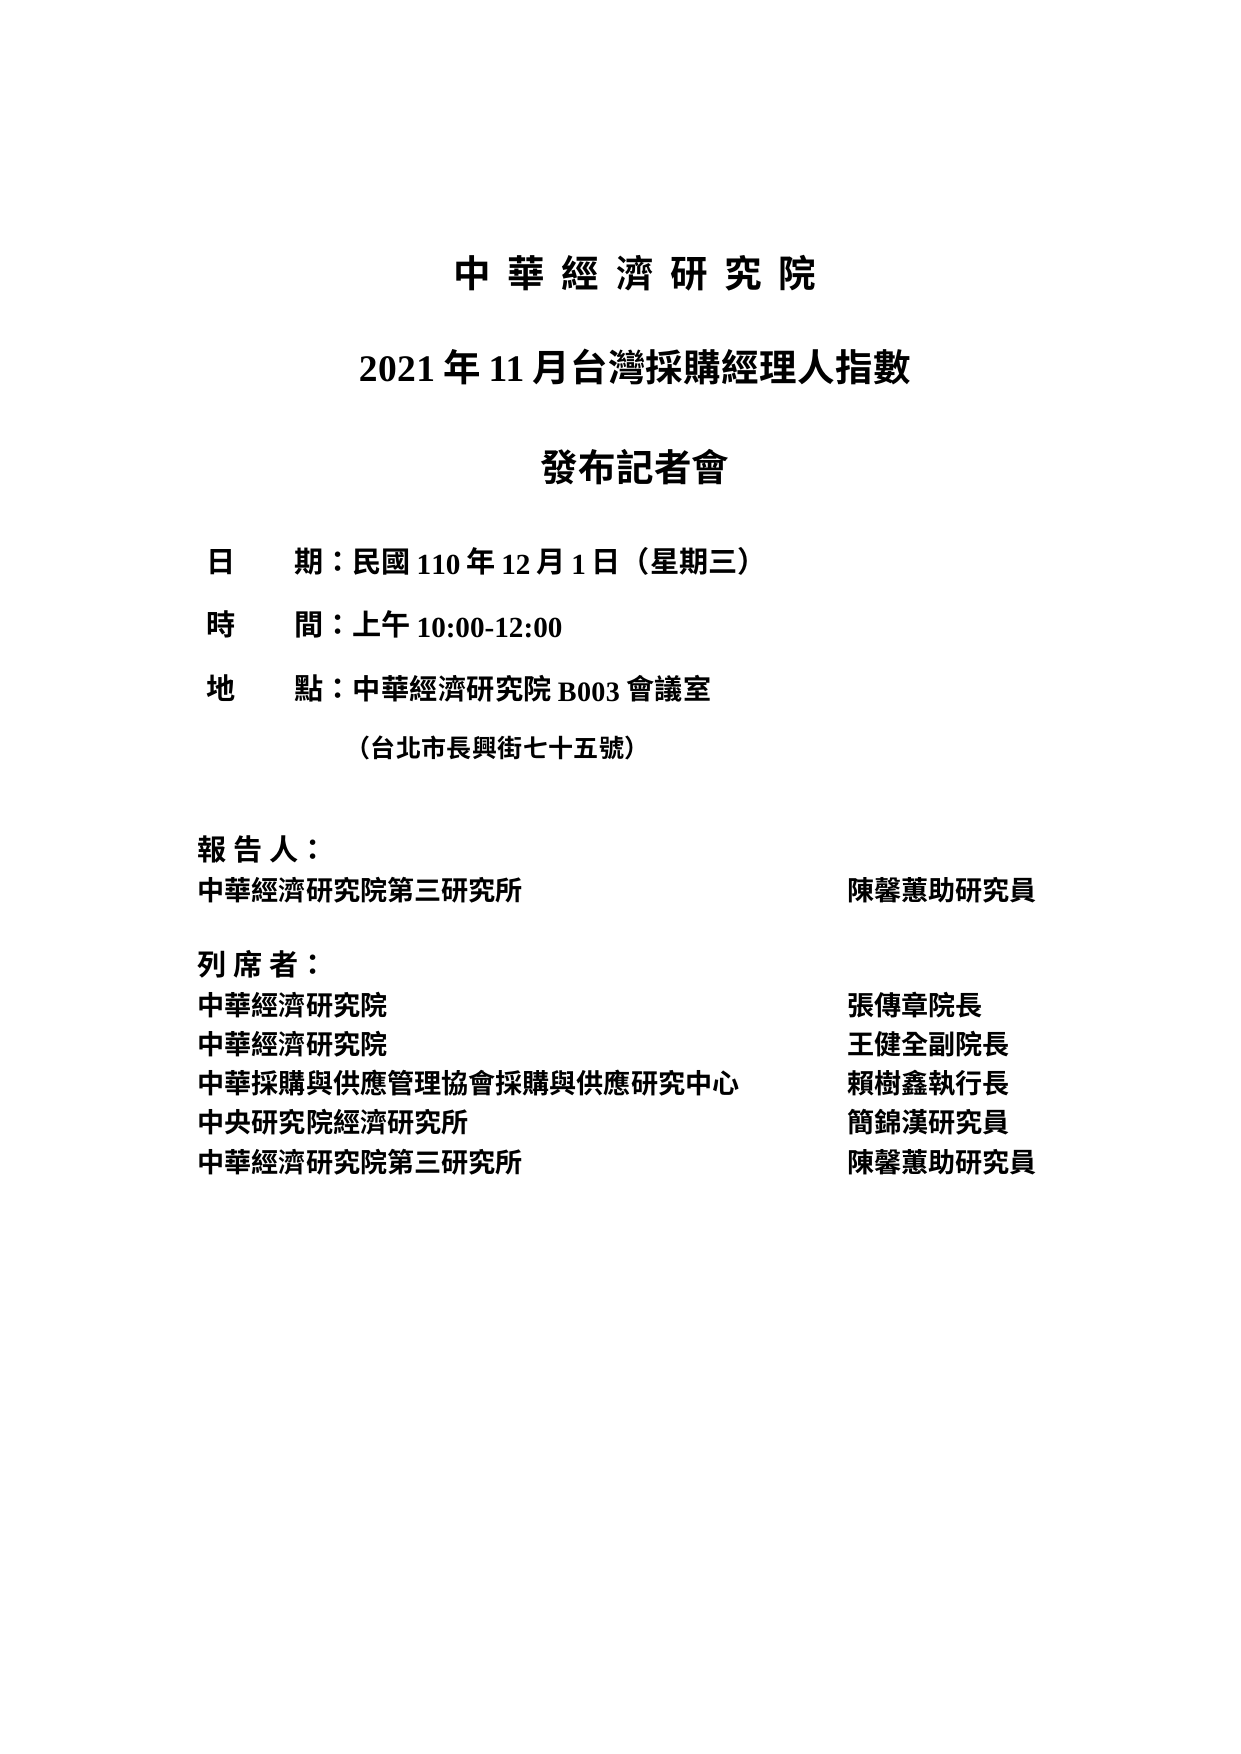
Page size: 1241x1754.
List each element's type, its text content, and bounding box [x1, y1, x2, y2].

text 2021年11月台灣採購經理人指數 [206, 338, 1063, 392]
text 地 點：中華經濟研究院B003會議室 [206, 665, 1063, 708]
table_cell 中華採購與供應管理協會採購與供應研究中心 [191, 1062, 841, 1101]
table_cell 陳馨蕙助研究員 [841, 1141, 1062, 1180]
table_header 報 告 人： [191, 826, 841, 868]
text 時 間：上午10:00-12:00 [206, 602, 1063, 644]
table_cell 張傳章院長 [841, 984, 1062, 1023]
text 中華經濟研究院 [206, 244, 1063, 299]
table_cell 簡錦漢研究員 [841, 1101, 1062, 1141]
table_cell 中央研究院經濟研究所 [191, 1101, 841, 1141]
table_cell [191, 1211, 841, 1242]
text 日 期：民國110年12月1日（星期三） [206, 538, 1063, 581]
table_header [841, 826, 1062, 868]
table_cell 陳馨蕙助研究員 [841, 869, 1062, 908]
table_cell 列 席 者： [191, 941, 841, 984]
table_cell [191, 908, 841, 941]
table_cell 賴樹鑫執行長 [841, 1062, 1062, 1101]
text （台北市長興街七十五號） [345, 729, 1063, 765]
table_cell 中華經濟研究院第三研究所 [191, 869, 841, 908]
table_cell [841, 941, 1062, 984]
table_cell 中華經濟研究院 [191, 984, 841, 1023]
table_cell [191, 1180, 841, 1211]
table_cell 中華經濟研究院 [191, 1023, 841, 1062]
table_cell [841, 908, 1062, 941]
text 發布記者會 [206, 438, 1063, 493]
table_cell [841, 1211, 1062, 1242]
table_cell [841, 1180, 1062, 1211]
table_cell 中華經濟研究院第三研究所 [191, 1141, 841, 1180]
table_cell 王健全副院長 [841, 1023, 1062, 1062]
